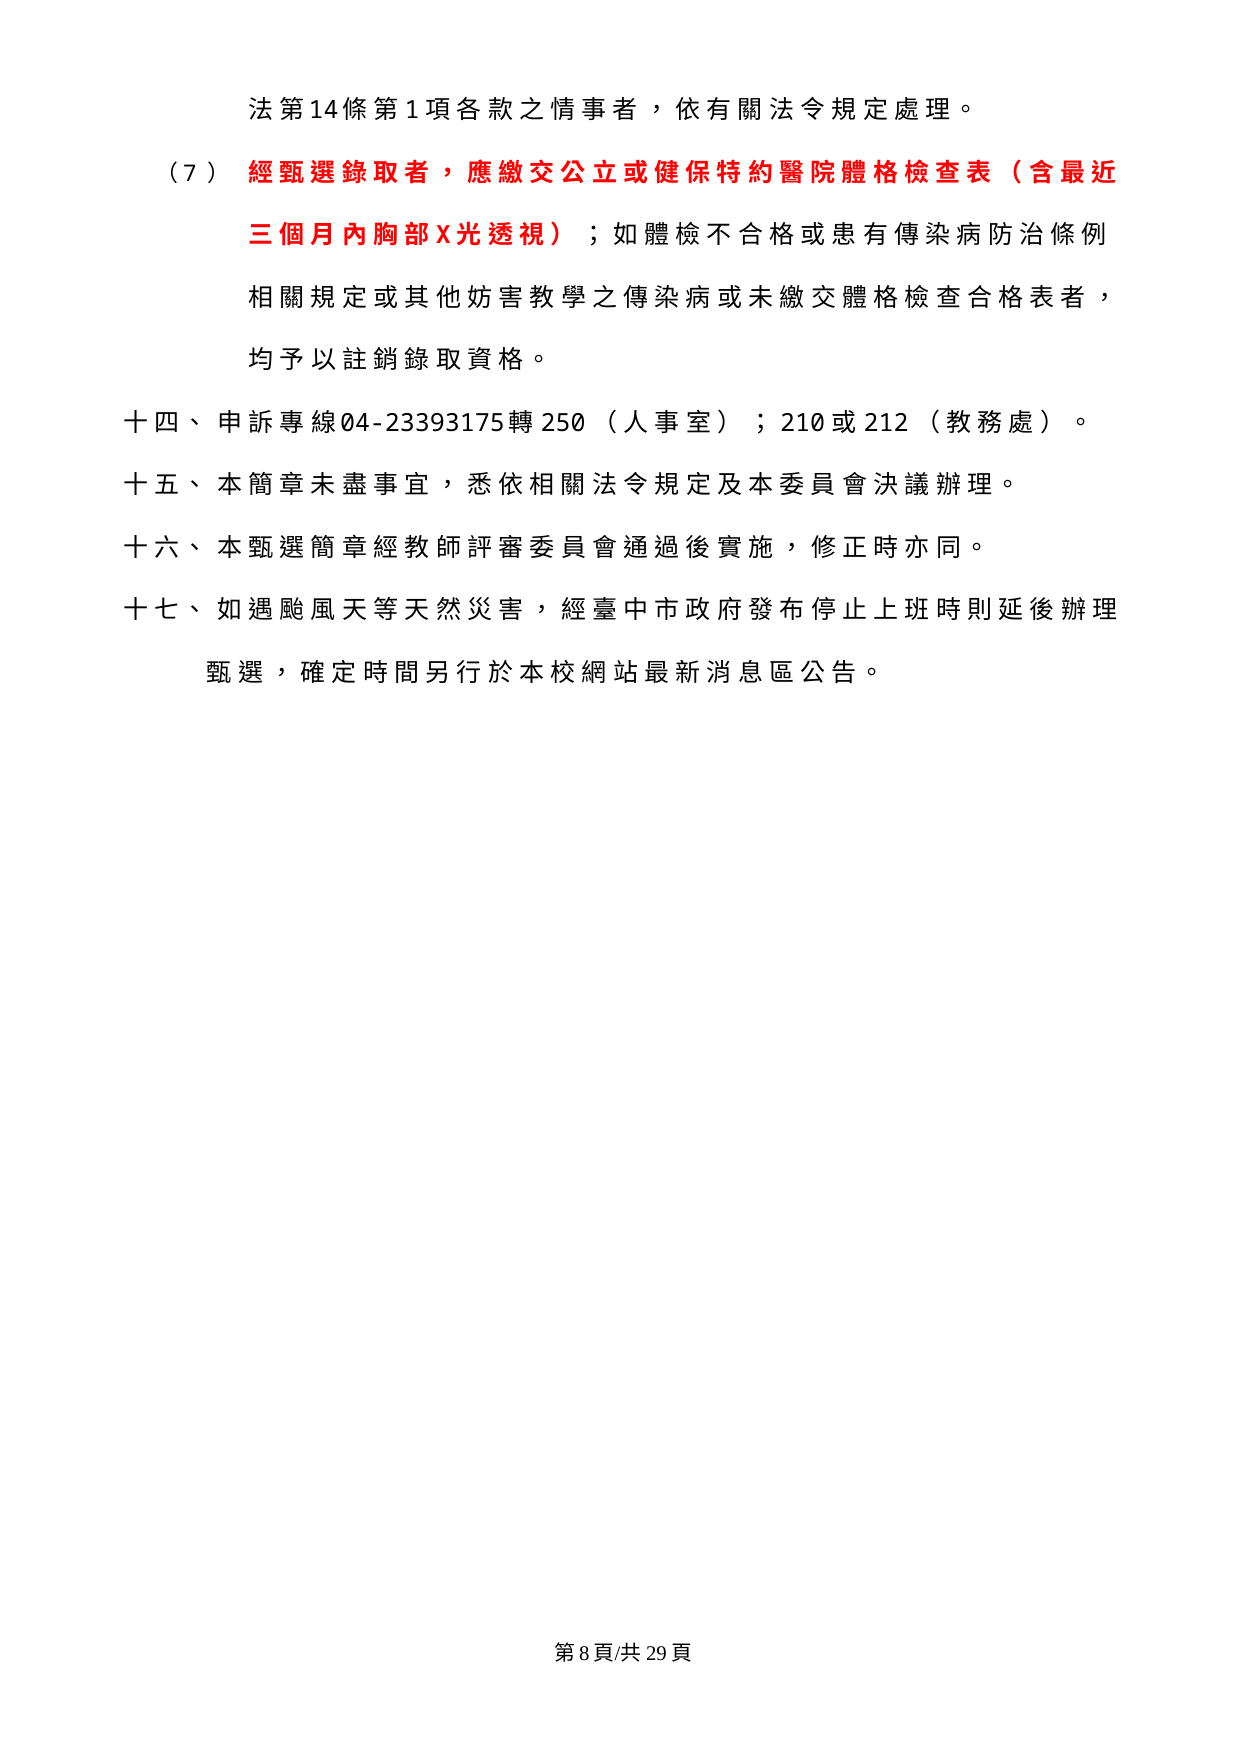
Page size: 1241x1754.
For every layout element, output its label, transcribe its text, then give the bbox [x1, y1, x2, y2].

list 經甄選錄取者，應繳交公立或健保特約醫院體格檢查表（含最近三個月內胸部X光透視）；如體檢不合格或患有傳染病防治條例相關規定或其他妨害教學之傳染病或未繳交體格檢查合格表者，均予以註銷錄取資格。 [151, 129, 1120, 379]
list 法第14條第1項各款之情事者，依有關法令規定處理。 [151, 66, 1120, 129]
text 十四、申訴專線04-23393175轉250（人事室）；210或212（教務處）。 [120, 379, 1120, 441]
text 十七、如遇颱風天等天然災害，經臺中市政府發布停止上班時則延後辦理甄選，確定時間另行於本校網站最新消息區公告。 [120, 566, 1120, 691]
text 十六、本甄選簡章經教師評審委員會通過後實施，修正時亦同。 [120, 504, 1120, 566]
text 十五、本簡章未盡事宜，悉依相關法令規定及本委員會決議辦理。 [120, 441, 1120, 504]
